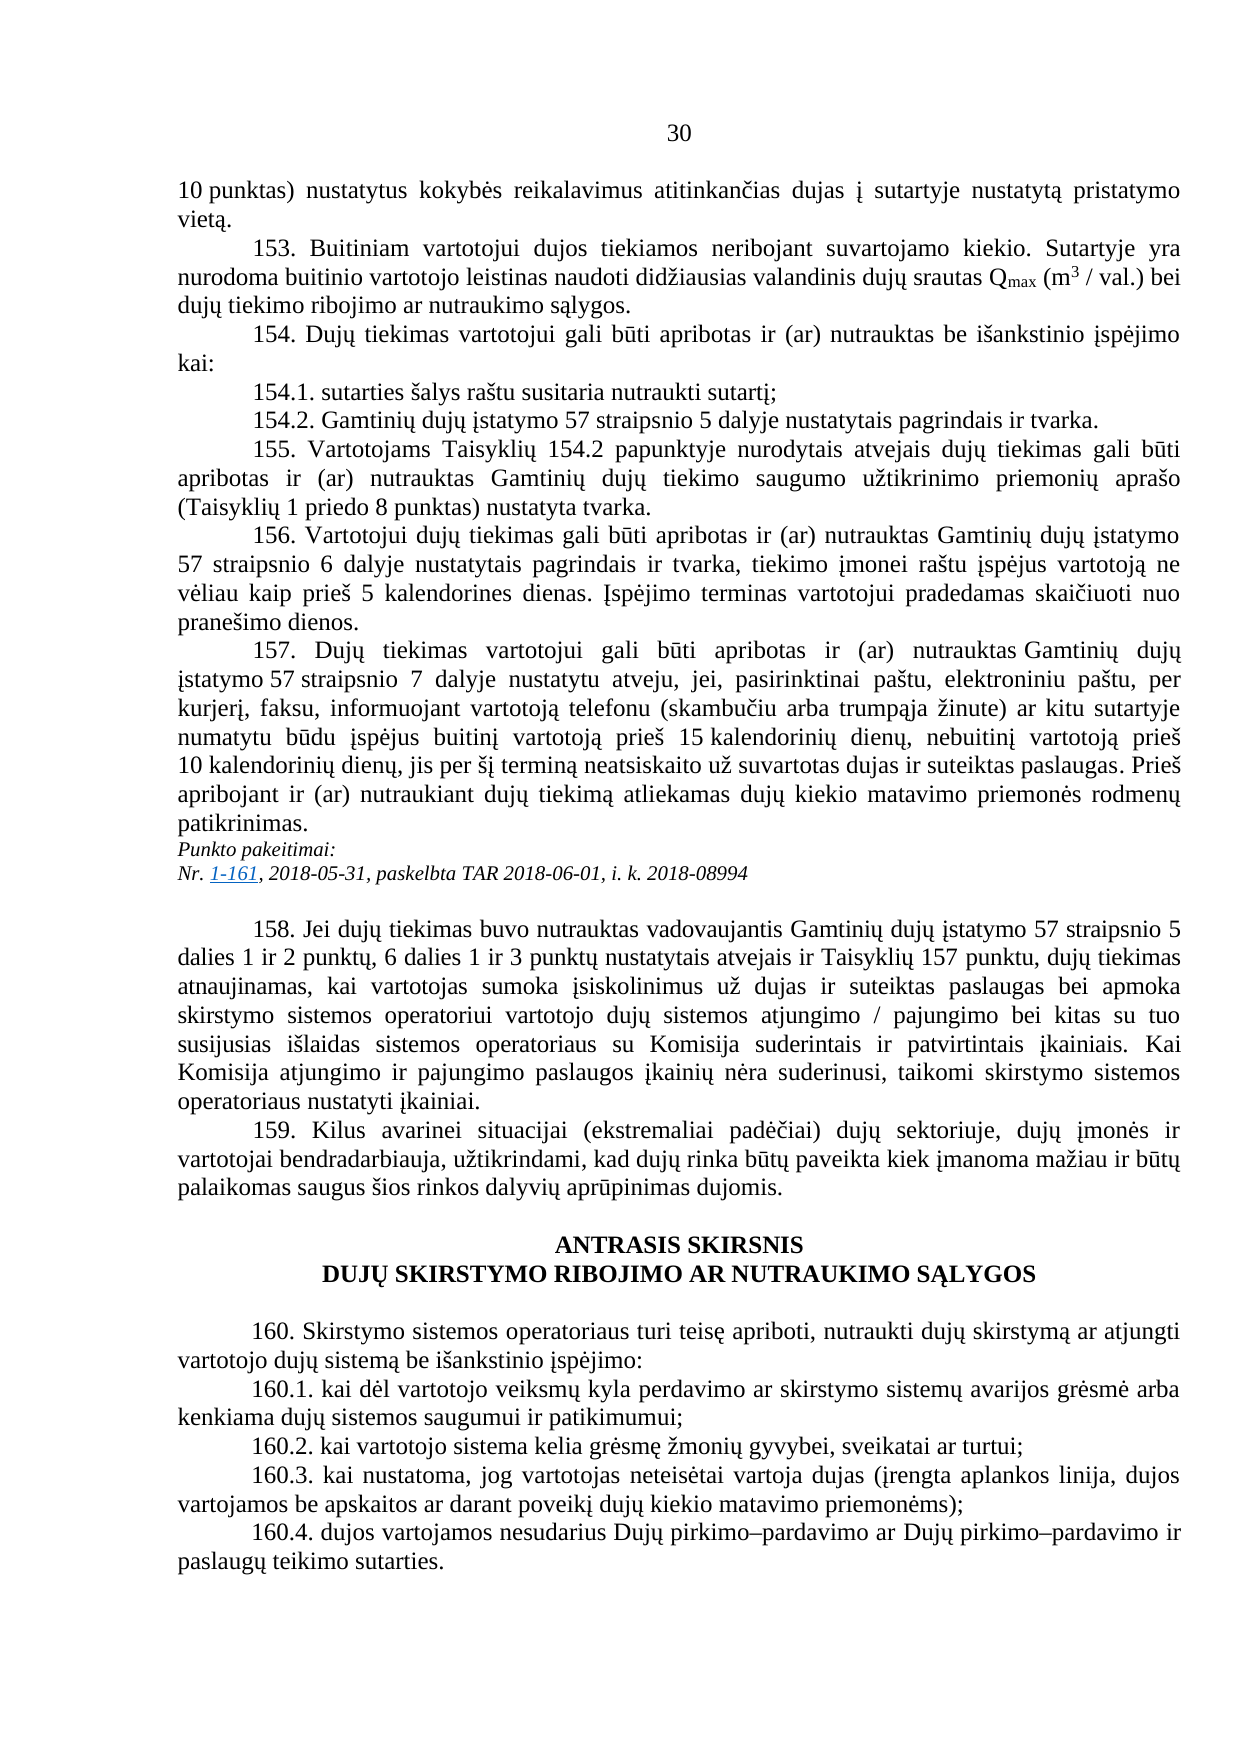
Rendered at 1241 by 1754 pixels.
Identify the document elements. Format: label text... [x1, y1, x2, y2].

text 10 punktas) nustatytus kokybės reikalavimus atitinkančias dujas į sutartyje nustatytą pristatymo vietą. [177, 176, 1181, 233]
text 159. Kilus avarinei situacijai (ekstremaliai padėčiai) dujų sektoriuje, dujų įmonės ir vartotojai bendradarbiauja, užtikrindami, kad dujų rinka būtų paveikta kiek įmanoma mažiau ir būtų palaikomas saugus šios rinkos dalyvių aprūpinimas dujomis. [177, 1115, 1181, 1201]
text Punkto pakeitimai: [177, 837, 1181, 861]
text 160. Skirstymo sistemos operatoriaus turi teisę apriboti, nutraukti dujų skirstymą ar atjungti vartotojo dujų sistemą be išankstinio įspėjimo: [177, 1316, 1181, 1374]
text 157. Dujų tiekimas vartotojui gali būti apribotas ir (ar) nutrauktas Gamtinių dujų įstatymo 57 straipsnio 7 dalyje nustatytu atveju, jei, pasirinktinai paštu, elektroniniu paštu, per kurjerį, faksu, informuojant vartotoją telefonu (skambučiu arba trumpąja žinute) ar kitu sutartyje numatytu būdu įspėjus buitinį vartotoją prieš 15 kalendorinių dienų, nebuitinį vartotoją prieš 10 kalendorinių dienų, jis per šį terminą neatsiskaito už suvartotas dujas ir suteiktas paslaugas. Prieš apribojant ir (ar) nutraukiant dujų tiekimą atliekamas dujų kiekio matavimo priemonės rodmenų patikrinimas. [177, 636, 1181, 837]
text Nr. 1-161, 2018-05-31, paskelbta TAR 2018-06-01, i. k. 2018-08994 [177, 861, 1181, 885]
text 160.1. kai dėl vartotojo veiksmų kyla perdavimo ar skirstymo sistemų avarijos grėsmė arba kenkiama dujų sistemos saugumui ir patikimumui; [177, 1374, 1181, 1431]
text ANTRASIS SKIRSNIS [177, 1230, 1181, 1259]
text 160.2. kai vartotojo sistema kelia grėsmę žmonių gyvybei, sveikatai ar turtui; [177, 1431, 1181, 1460]
text 160.4. dujos vartojamos nesudarius Dujų pirkimo–pardavimo ar Dujų pirkimo–pardavimo ir paslaugų teikimo sutarties. [177, 1517, 1181, 1575]
text 154. Dujų tiekimas vartotojui gali būti apribotas ir (ar) nutrauktas be išankstinio įspėjimo kai: [177, 319, 1181, 377]
text 155. Vartotojams Taisyklių 154.2 papunktyje nurodytais atvejais dujų tiekimas gali būti apribotas ir (ar) nutrauktas Gamtinių dujų tiekimo saugumo užtikrinimo priemonių aprašo (Taisyklių 1 priedo 8 punktas) nustatyta tvarka. [177, 434, 1181, 521]
text 153. Buitiniam vartotojui dujos tiekiamos neribojant suvartojamo kiekio. Sutartyje yra nurodoma buitinio vartotojo leistinas naudoti didžiausias valandinis dujų srautas Qmax (m3 / val.) bei dujų tiekimo ribojimo ar nutraukimo sąlygos. [177, 233, 1181, 319]
text 158. Jei dujų tiekimas buvo nutrauktas vadovaujantis Gamtinių dujų įstatymo 57 straipsnio 5 dalies 1 ir 2 punktų, 6 dalies 1 ir 3 punktų nustatytais atvejais ir Taisyklių 157 punktu, dujų tiekimas atnaujinamas, kai vartotojas sumoka įsiskolinimus už dujas ir suteiktas paslaugas bei apmoka skirstymo sistemos operatoriui vartotojo dujų sistemos atjungimo / pajungimo bei kitas su tuo susijusias išlaidas sistemos operatoriaus su Komisija suderintais ir patvirtintais įkainiais. Kai Komisija atjungimo ir pajungimo paslaugos įkainių nėra suderinusi, taikomi skirstymo sistemos operatoriaus nustatyti įkainiai. [177, 914, 1181, 1115]
text DUJŲ SKIRSTYMO RIBOJIMO AR NUTRAUKIMO SĄLYGOS [177, 1259, 1181, 1287]
text 160.3. kai nustatoma, jog vartotojas neteisėtai vartoja dujas (įrengta aplankos linija, dujos vartojamos be apskaitos ar darant poveikį dujų kiekio matavimo priemonėms); [177, 1460, 1181, 1517]
text 154.2. Gamtinių dujų įstatymo 57 straipsnio 5 dalyje nustatytais pagrindais ir tvarka. [177, 406, 1181, 434]
text 156. Vartotojui dujų tiekimas gali būti apribotas ir (ar) nutrauktas Gamtinių dujų įstatymo 57 straipsnio 6 dalyje nustatytais pagrindais ir tvarka, tiekimo įmonei raštu įspėjus vartotoją ne vėliau kaip prieš 5 kalendorines dienas. Įspėjimo terminas vartotojui pradedamas skaičiuoti nuo pranešimo dienos. [177, 521, 1181, 636]
text 154.1. sutarties šalys raštu susitaria nutraukti sutartį; [177, 377, 1181, 406]
